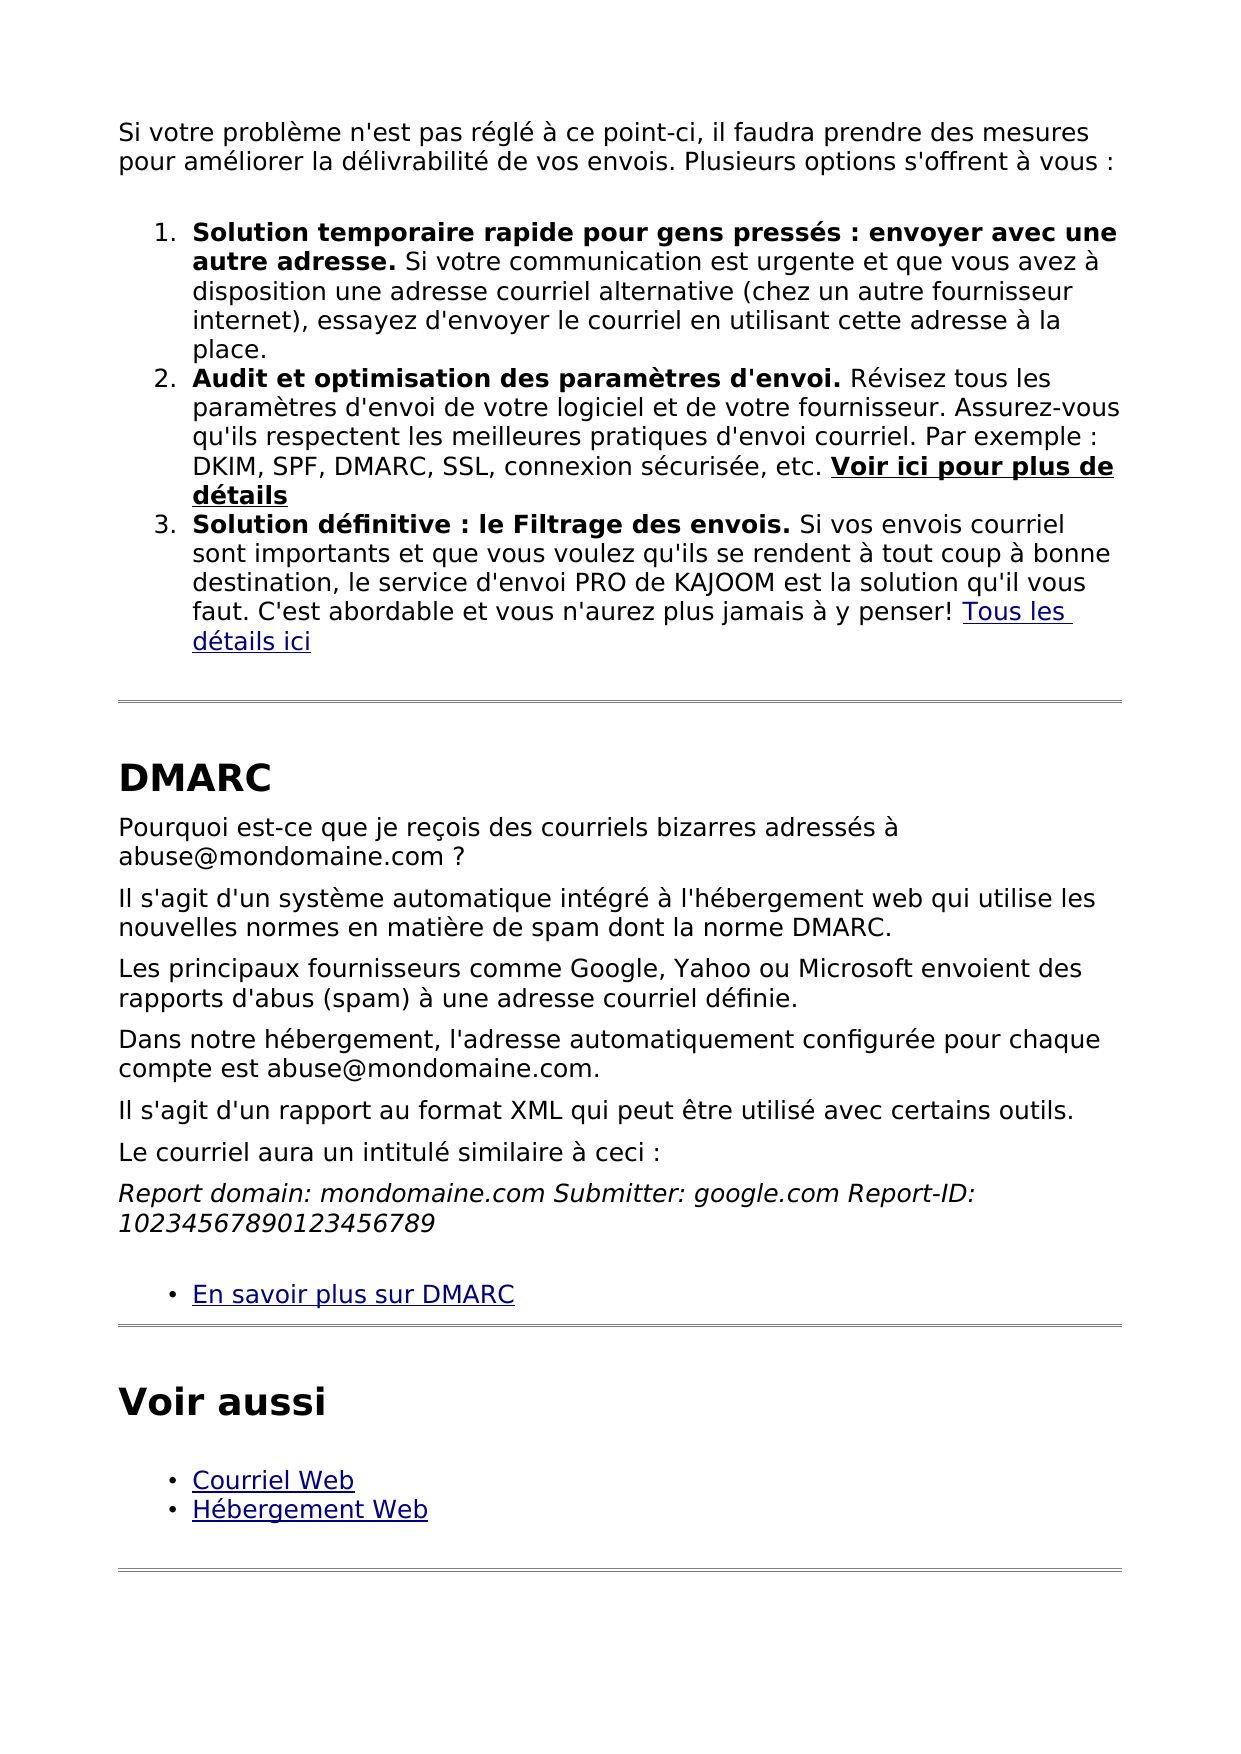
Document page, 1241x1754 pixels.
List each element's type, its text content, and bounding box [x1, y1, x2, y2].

list Audit et optimisation des paramètres d'envoi. Révisez tous les paramètres d'envoi de votre logiciel et de votre fournisseur. Assurez-vous qu'ils respectent les meilleures pratiques d'envoi courriel. Par exemple : DKIM, SPF, DMARC, SSL, connexion sécurisée, etc. Voir ici pour plus de détails [177, 364, 1122, 510]
text Les principaux fournisseurs comme Google, Yahoo ou Microsoft envoient des rapports d'abus (spam) à une adresse courriel définie. [118, 954, 1122, 1013]
text Il s'agit d'un système automatique intégré à l'hébergement web qui utilise les nouvelles normes en matière de spam dont la norme DMARC. [118, 884, 1122, 942]
subtitle DMARC [118, 757, 1122, 800]
subtitle Voir aussi [118, 1380, 1122, 1424]
text Dans notre hébergement, l'adresse automatiquement configurée pour chaque compte est abuse@mondomaine.com. [118, 1025, 1122, 1084]
text Report domain: mondomaine.com Submitter: google.com Report-ID: 10234567890123456789 [118, 1179, 1122, 1238]
text Si votre problème n'est pas réglé à ce point-ci, il faudra prendre des mesures pour améliorer la délivrabilité de vos envois. Plusieurs options s'offrent à vous : [118, 118, 1122, 176]
list Solution temporaire rapide pour gens pressés : envoyer avec une autre adresse. Si votre communication est urgente et que vous avez à disposition une adresse courriel alternative (chez un autre fournisseur internet), essayez d'envoyer le courriel en utilisant cette adresse à la place. [177, 218, 1122, 364]
list Courriel Web [177, 1466, 1122, 1495]
text Il s'agit d'un rapport au format XML qui peut être utilisé avec certains outils. [118, 1096, 1122, 1125]
text Le courriel aura un intitulé similaire à ceci : [118, 1138, 1122, 1167]
list Hébergement Web [177, 1495, 1122, 1524]
list En savoir plus sur DMARC [177, 1280, 1122, 1309]
list Solution définitive : le Filtrage des envois. Si vos envois courriel sont importants et que vous voulez qu'ils se rendent à tout coup à bonne destination, le service d'envoi PRO de KAJOOM est la solution qu'il vous faut. C'est abordable et vous n'aurez plus jamais à y penser! Tous les détails ici [177, 510, 1122, 656]
text Pourquoi est-ce que je reçois des courriels bizarres adressés à abuse@mondomaine.com ? [118, 813, 1122, 871]
